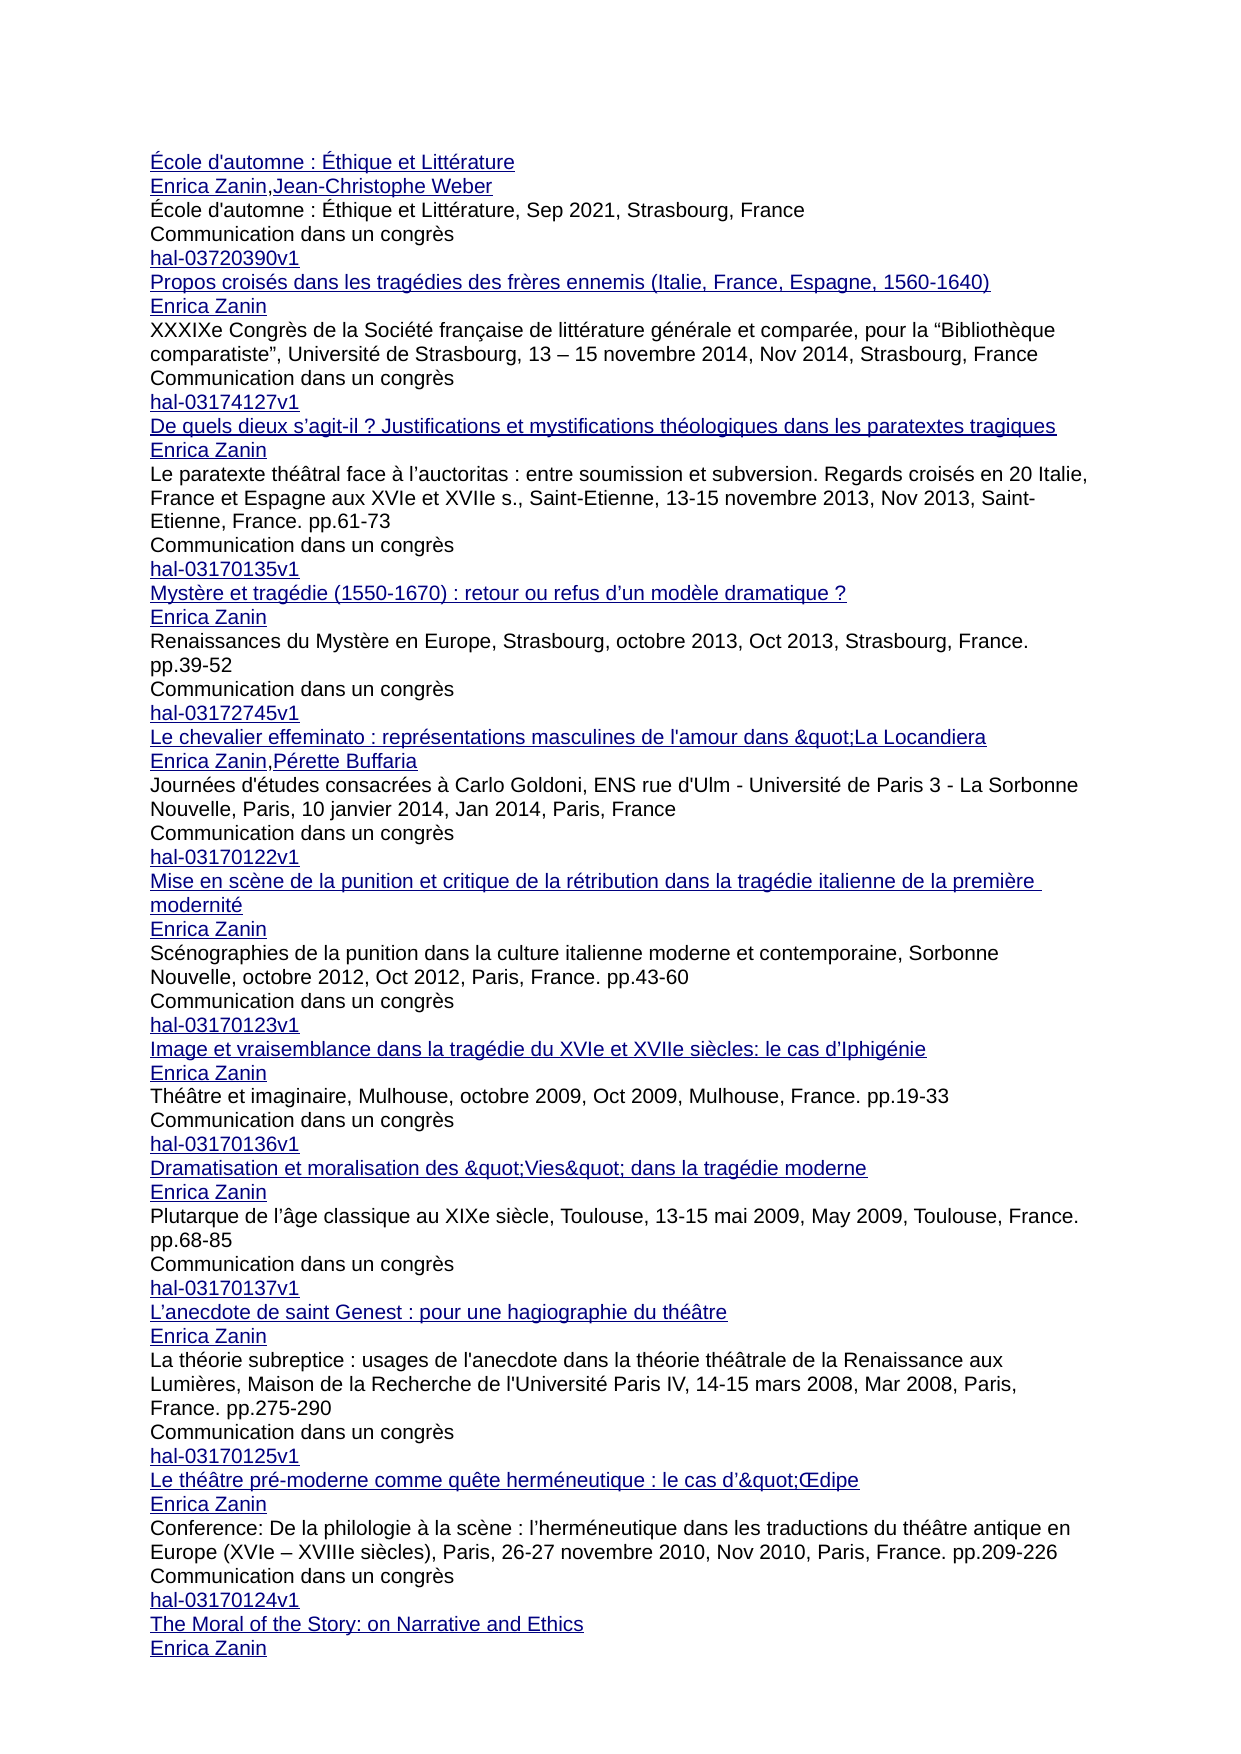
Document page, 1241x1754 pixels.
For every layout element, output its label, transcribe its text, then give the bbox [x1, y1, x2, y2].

table_cell Mise en scène de la punition et critique de la rétribution dans la tragédie italienne de la première modernité Enrica Zanin Scénographies de la punition dans la culture italienne moderne et contemporaine, Sorbonne Nouvelle, octobre 2012, Oct 2012, Paris, France. pp.43-60 Communication dans un congrès hal-03170123v1 [150, 869, 1090, 1036]
table_cell L’anecdote de saint Genest : pour une hagiographie du théâtre Enrica Zanin La théorie subreptice : usages de l'anecdote dans la théorie théâtrale de la Renaissance aux Lumières, Maison de la Recherche de l'Université Paris IV, 14-15 mars 2008, Mar 2008, Paris, France. pp.275-290 Communication dans un congrès hal-03170125v1 [150, 1300, 1090, 1468]
table_cell Image et vraisemblance dans la tragédie du XVIe et XVIIe siècles: le cas d’Iphigénie Enrica Zanin Théâtre et imaginaire, Mulhouse, octobre 2009, Oct 2009, Mulhouse, France. pp.19-33 Communication dans un congrès hal-03170136v1 [150, 1036, 1090, 1156]
table_cell The Moral of the Story: on Narrative and Ethics Enrica Zanin [150, 1611, 1090, 1659]
table_cell Dramatisation et moralisation des &quot;Vies&quot; dans la tragédie moderne Enrica Zanin Plutarque de l’âge classique au XIXe siècle, Toulouse, 13-15 mai 2009, May 2009, Toulouse, France. pp.68-85 Communication dans un congrès hal-03170137v1 [150, 1156, 1090, 1300]
table_cell Mystère et tragédie (1550-1670) : retour ou refus d’un modèle dramatique ? Enrica Zanin Renaissances du Mystère en Europe, Strasbourg, octobre 2013, Oct 2013, Strasbourg, France. pp.39-52 Communication dans un congrès hal-03172745v1 [150, 581, 1090, 725]
table_cell École d'automne : Éthique et Littérature Enrica Zanin,Jean-Christophe Weber École d'automne : Éthique et Littérature, Sep 2021, Strasbourg, France Communication dans un congrès hal-03720390v1 [150, 150, 1090, 270]
table_cell De quels dieux s’agit-il ? Justifications et mystifications théologiques dans les paratextes tragiques Enrica Zanin Le paratexte théâtral face à l’auctoritas : entre soumission et subversion. Regards croisés en 20 Italie, France et Espagne aux XVIe et XVIIe s., Saint-Etienne, 13-15 novembre 2013, Nov 2013, Saint-Etienne, France. pp.61-73 Communication dans un congrès hal-03170135v1 [150, 414, 1090, 581]
table_cell Propos croisés dans les tragédies des frères ennemis (Italie, France, Espagne, 1560-1640) Enrica Zanin XXXIXe Congrès de la Société française de littérature générale et comparée, pour la “Bibliothèque comparatiste”, Université de Strasbourg, 13 – 15 novembre 2014, Nov 2014, Strasbourg, France Communication dans un congrès hal-03174127v1 [150, 270, 1090, 413]
table_cell Le théâtre pré-moderne comme quête herméneutique : le cas d’&quot;Œdipe Enrica Zanin Conference: De la philologie à la scène : l’herméneutique dans les traductions du théâtre antique en Europe (XVIe – XVIIIe siècles), Paris, 26-27 novembre 2010, Nov 2010, Paris, France. pp.209-226 Communication dans un congrès hal-03170124v1 [150, 1468, 1090, 1611]
table_cell Le chevalier effeminato : représentations masculines de l'amour dans &quot;La Locandiera Enrica Zanin,Pérette Buffaria Journées d'études consacrées à Carlo Goldoni, ENS rue d'Ulm - Université de Paris 3 - La Sorbonne Nouvelle, Paris, 10 janvier 2014, Jan 2014, Paris, France Communication dans un congrès hal-03170122v1 [150, 725, 1090, 869]
